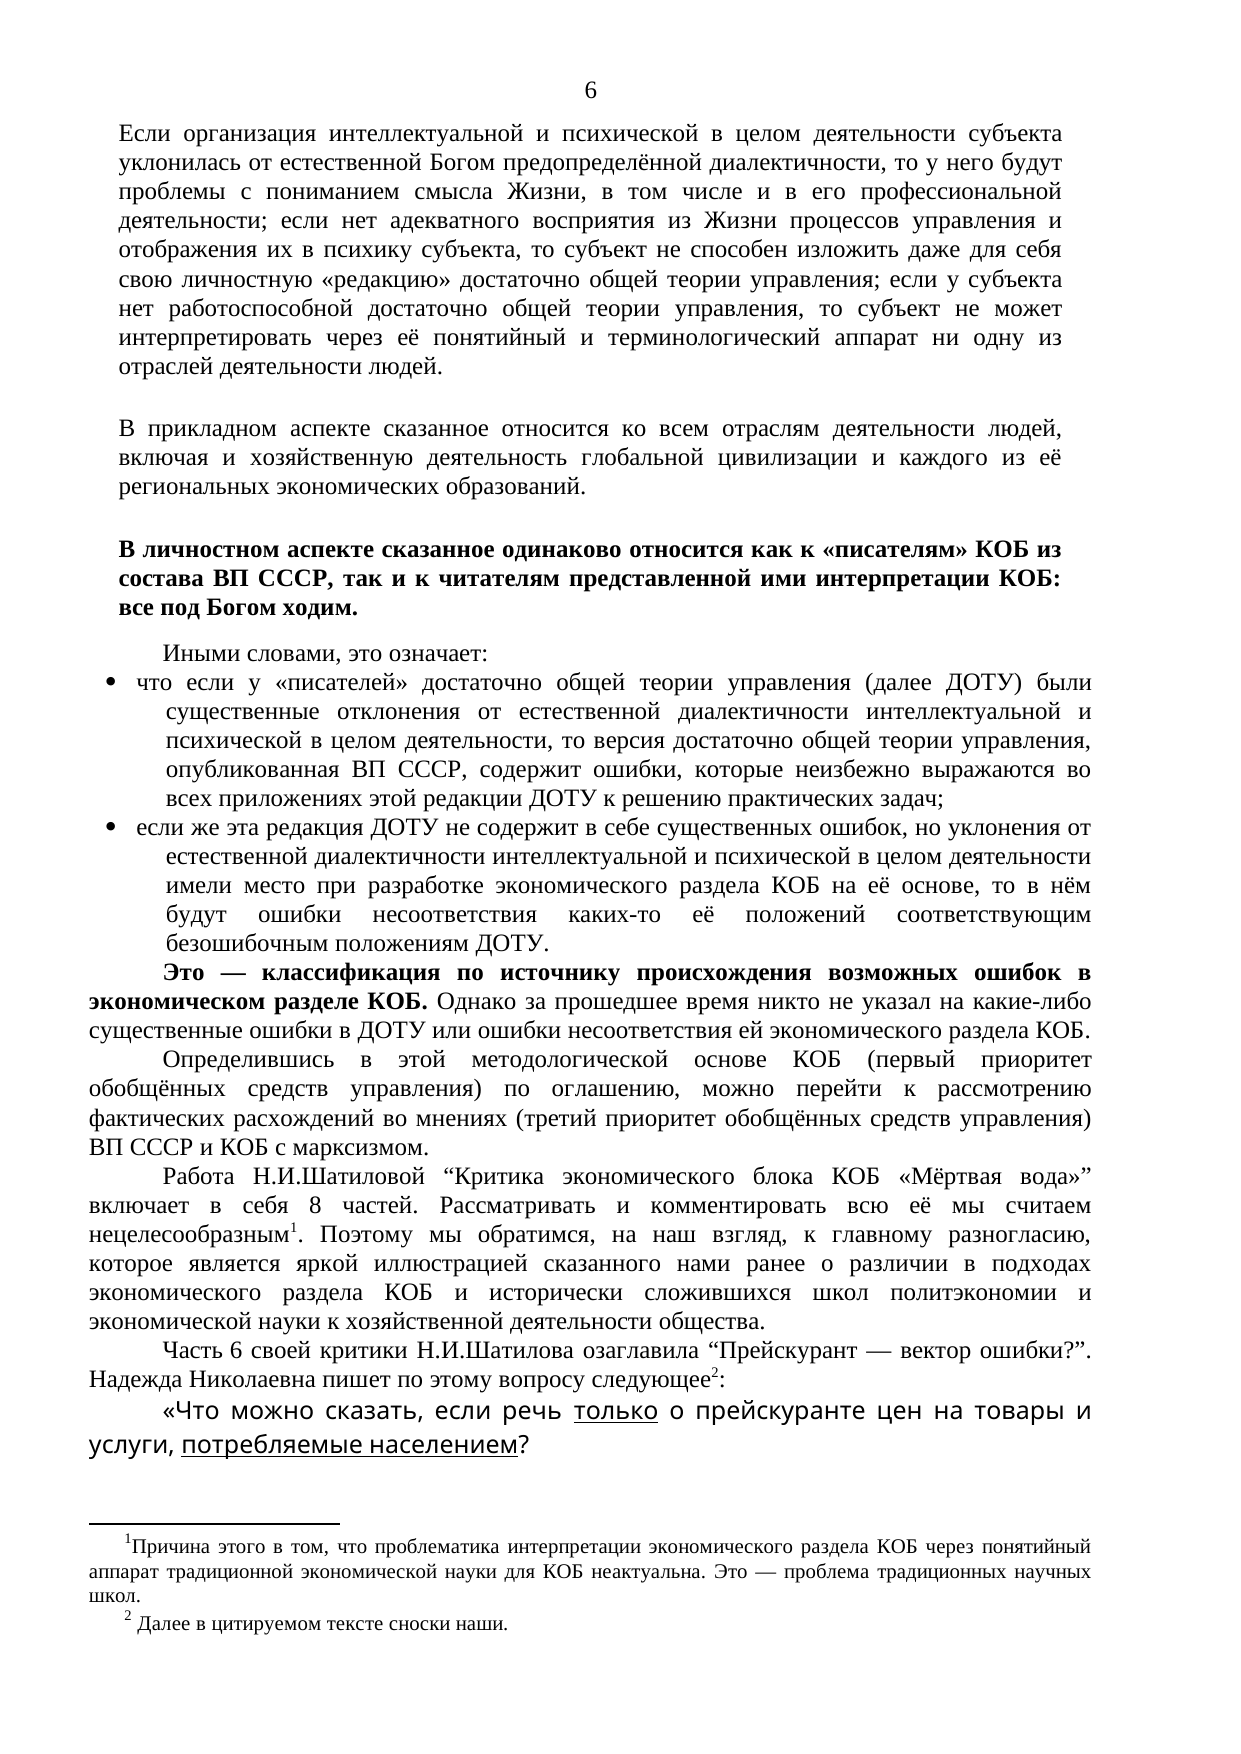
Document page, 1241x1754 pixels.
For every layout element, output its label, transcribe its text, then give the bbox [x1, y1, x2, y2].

text Причина этого в том, что проблематика интерпретации экономического раздела КОБ через понятийный аппарат традиционной экономической науки для КОБ неактуальна. Это — проблема традиционных научных школ. [89, 1529, 1092, 1607]
list что если у «писателей» достаточно общей теории управления (далее ДОТУ) были существенные отклонения от естественной диалектичности интеллектуальной и психической в целом деятельности, то версия достаточно общей теории управления, опубликованная ВП СССР, содержит ошибки, которые неизбежно выражаются во всех приложениях этой редакции ДОТУ к решению практических задач; [106, 666, 1092, 812]
text Если организация интеллектуальной и психической в целом деятельности субъекта уклонилась от естественной Богом предопределённой диалектичности, то у него будут проблемы с пониманием смысла Жизни, в том числе и в его профессиональной деятельности; если нет адекватного восприятия из Жизни процессов управления и отображения их в психику субъекта, то субъект не способен изложить даже для себя свою личностную «реда­к­цию» достаточно общей теории управления; если у субъекта нет работоспособной достаточно общей теории управления, то субъект не может интерпретировать через её понятийный и терминологический аппарат ни одну из отраслей деятельности людей. [118, 118, 1063, 380]
list если же эта редакция ДОТУ не содержит в себе существенных ошибок, но уклонения от естественной диалектичности интеллектуальной и психической в целом деятельности имели место при разработке экономического раздела КОБ на её основе, то в нём будут ошибки несоответствия каких-то её положений соответствующим безошибочным положениям ДОТУ. [106, 812, 1092, 957]
text Определившись в этой методологической основе КОБ (первый приоритет обобщённых средств управления) по оглашению, можно перейти к рассмотрению фактических расхождений во мнениях (третий приоритет обобщённых средств управления) ВП СССР и КОБ с марксизмом. [89, 1044, 1092, 1161]
text Часть 6 своей критики Н.И.Шатилова озаглавила “Прейскурант — вектор ошибки?”. Надежда Николаевна пишет по этому вопросу следующее: [89, 1335, 1092, 1393]
text Далее в цитируемом тексте сноски наши. [89, 1607, 1092, 1636]
text Это — классификация по источнику происхождения возможных ошибок в экономическом разделе КОБ. Однако за прошедшее время никто не указал на какие-либо существенные ошибки в ДОТУ или ошибки несоответствия ей экономического раздела КОБ. [89, 957, 1092, 1044]
text «Что можно сказать, если речь только о прейскуранте цен на товары и услуги, потребляемые населением? [89, 1393, 1092, 1461]
text Иными словами, это означает: [89, 637, 1092, 666]
text Работа Н.И.Шатиловой “Критика экономического блока КОБ «Мёртвая вода»” включает в себя 8 частей. Рассматривать и комментировать всю её мы считаем нецелесообразным. Поэтому мы обратимся, на наш взгляд, к главному разногласию, которое является яркой иллюстрацией сказанного нами ранее о различии в подходах экономического раздела КОБ и исторически сложившихся школ политэкономии и экономической науки к хозяйственной деятельности общества. [89, 1161, 1092, 1335]
text В прикладном аспекте сказанное относится ко всем отраслям деятельности людей, включая и хозяйственную деятельность глобальной цивилизации и каждого из её региональных экономических образований. [118, 413, 1063, 500]
text В личностном аспекте сказанное одинаково относится как к «писателям» КОБ из состава ВП СССР, так и к читателям представленной ими интерпретации КОБ: все под Богом ходим. [118, 533, 1063, 621]
